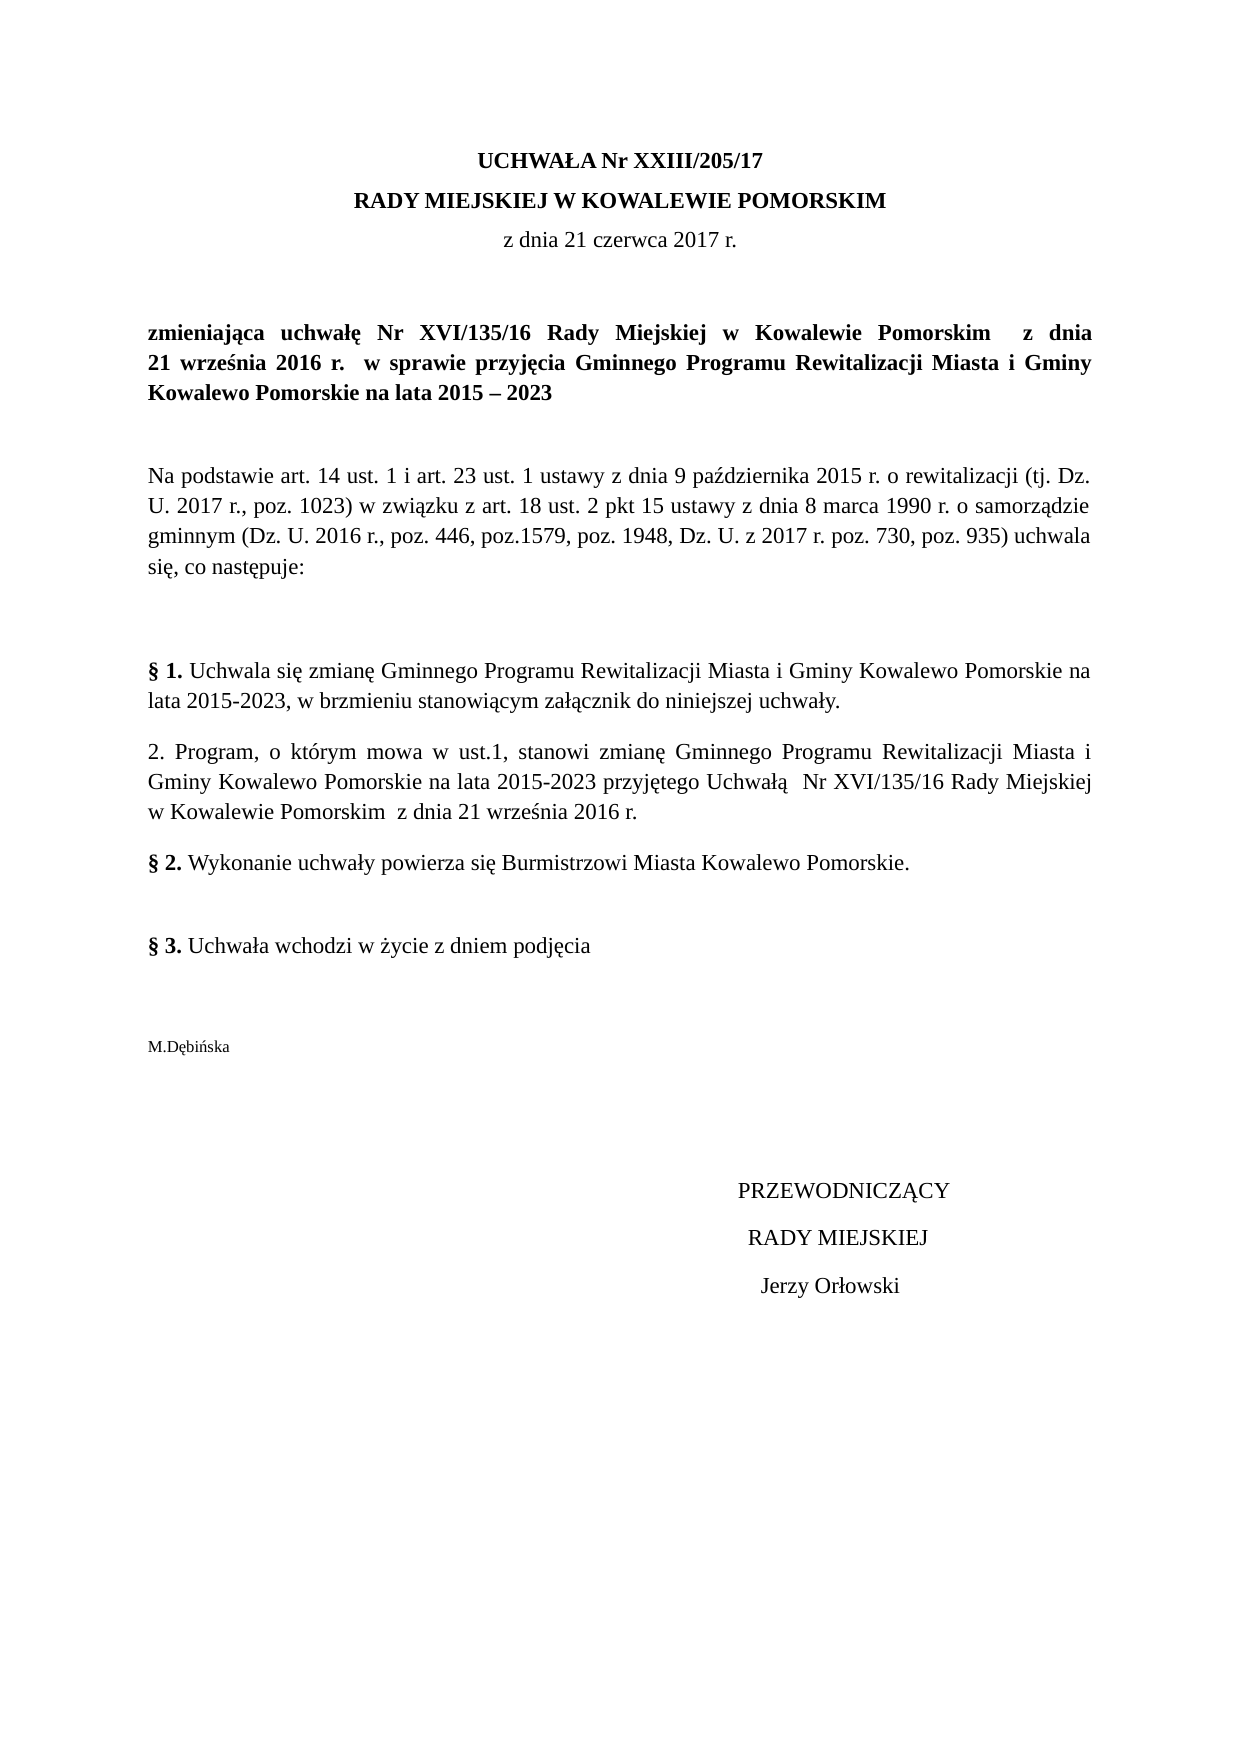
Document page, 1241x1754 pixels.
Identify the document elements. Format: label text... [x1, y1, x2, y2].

text Jerzy Orłowski [148, 1271, 1093, 1299]
text § 1. Uchwala się zmianę Gminnego Programu Rewitalizacji Miasta i Gminy Kowalewo Pomorskie na lata 2015-2023, w brzmieniu stanowiącym załącznik do niniejszej uchwały. [148, 657, 1093, 713]
text § 2. Wykonanie uchwały powierza się Burmistrzowi Miasta Kowalewo Pomorskie. [148, 849, 1093, 876]
text 2. Program, o którym mowa w ust.1, stanowi zmianę Gminnego Programu Rewitalizacji Miasta i Gminy Kowalewo Pomorskie na lata 2015-2023 przyjętego Uchwałą Nr XVI/135/16 Rady Miejskiej w Kowalewie Pomorskim z dnia 21 września 2016 r. [148, 738, 1093, 825]
text zmieniająca uchwałę Nr XVI/135/16 Rady Miejskiej w Kowalewie Pomorskim z dnia 21 września 2016 r. w sprawie przyjęcia Gminnego Programu Rewitalizacji Miasta i Gminy Kowalewo Pomorskie na lata 2015 – 2023 [148, 287, 1093, 406]
text § 3. Uchwała wchodzi w życie z dniem podjęcia [148, 901, 1093, 959]
text M.Dębińska [148, 1036, 1093, 1056]
text RADY MIEJSKIEJ [673, 1224, 1093, 1251]
text UCHWAŁA Nr XXIII/205/17 RADY MIEJSKIEJ W KOWALEWIE POMORSKIM z dnia 21 czerwca 2017 r. [148, 148, 1093, 253]
text PRZEWODNICZĄCY [664, 1177, 1093, 1203]
text Na podstawie art. 14 ust. 1 i art. 23 ust. 1 ustawy z dnia 9 października 2015 r. o rewitalizacji (tj. Dz. U. 2017 r., poz. 1023) w związku z art. 18 ust. 2 pkt 15 ustawy z dnia 8 marca 1990 r. o samorządzie gminnym (Dz. U. 2016 r., poz. 446, poz.1579, poz. 1948, Dz. U. z 2017 r. poz. 730, poz. 935) uchwala się, co następuje: [148, 430, 1093, 579]
